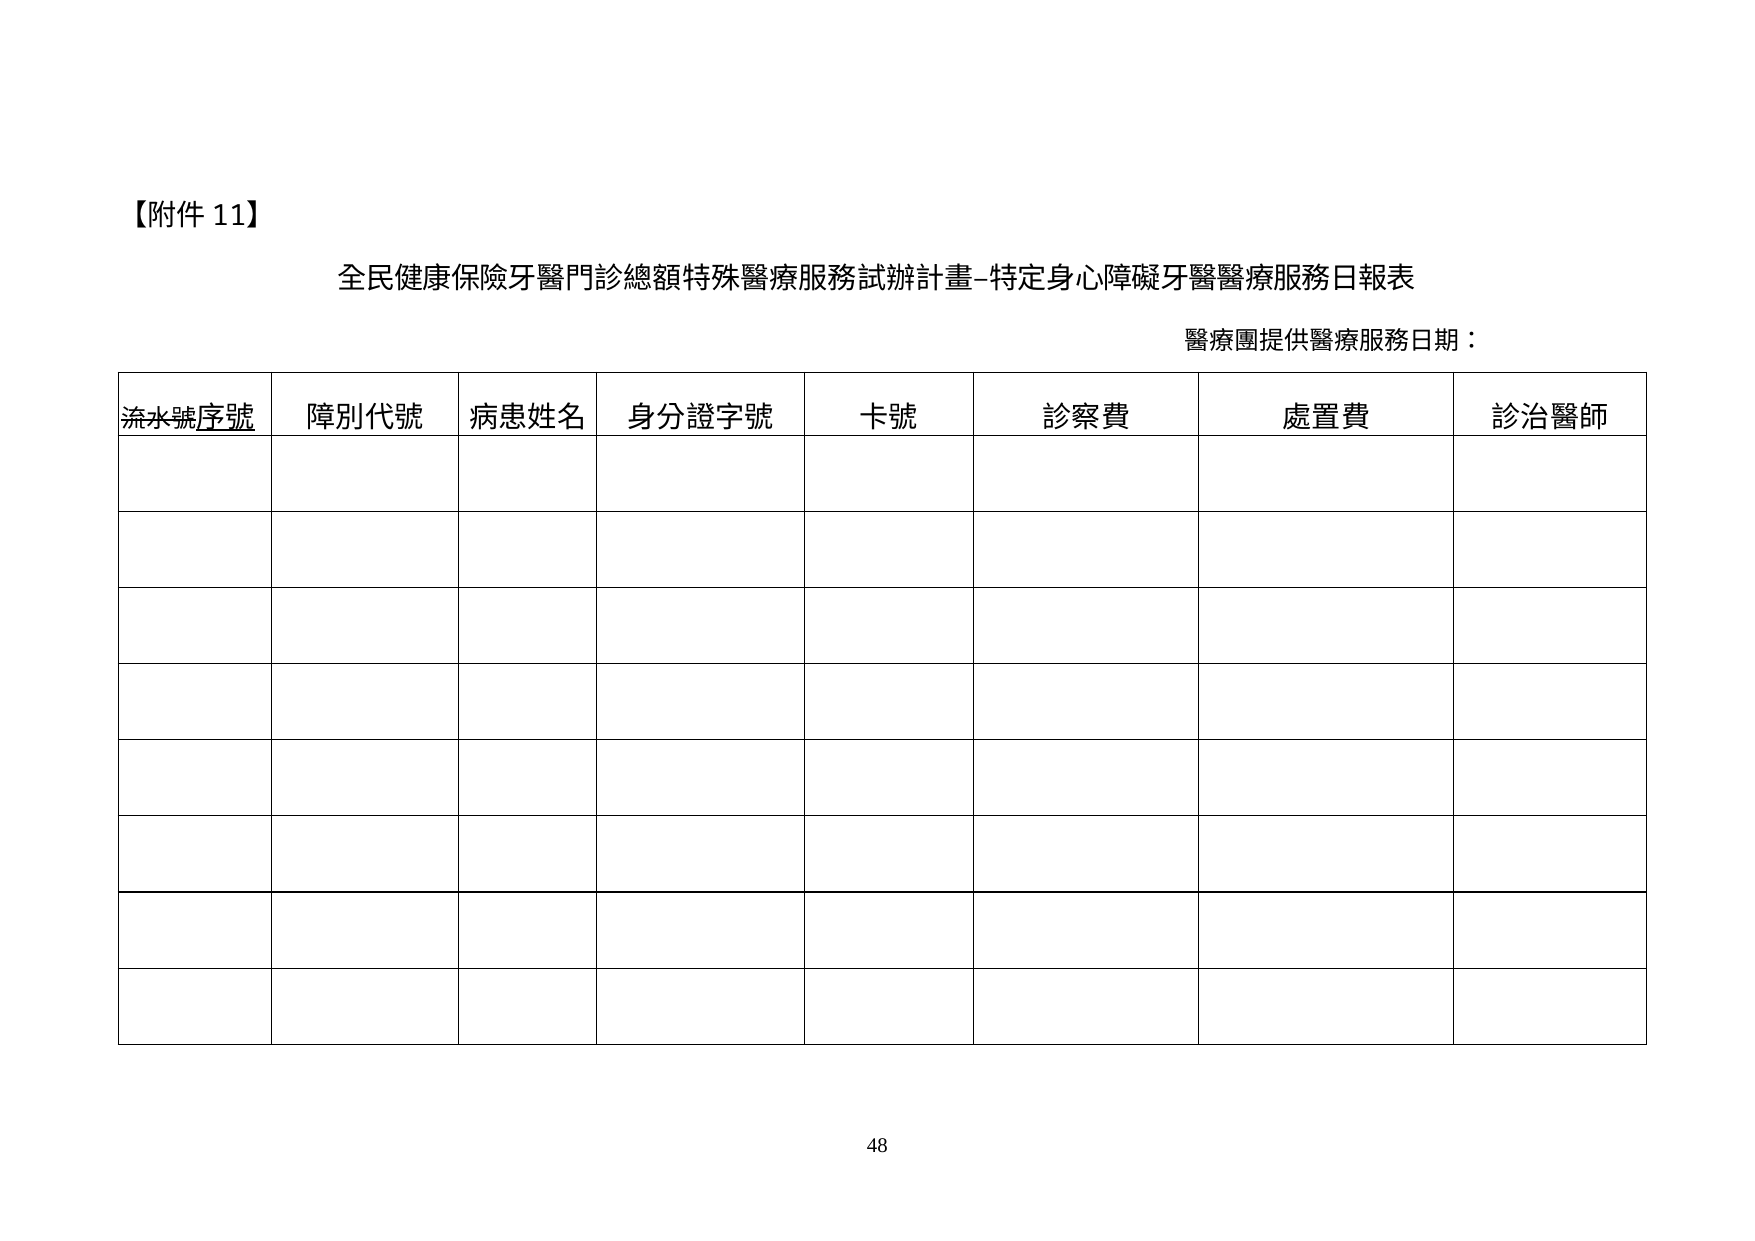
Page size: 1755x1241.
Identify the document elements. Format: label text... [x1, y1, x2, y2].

table_cell [459, 893, 596, 967]
table_cell [459, 436, 596, 511]
table_header 流水號序號 [119, 373, 271, 435]
table_cell [974, 588, 1198, 663]
table_header 診治醫師 [1454, 373, 1646, 435]
table_cell [1199, 512, 1453, 587]
table_cell [1454, 816, 1646, 891]
table_cell [1199, 816, 1453, 891]
table_cell [459, 740, 596, 815]
table_cell [805, 436, 973, 511]
table_cell [974, 816, 1198, 891]
table_cell [459, 512, 596, 587]
table_cell [597, 512, 804, 587]
table_cell [1454, 512, 1646, 587]
table_cell [805, 969, 973, 1043]
table_cell [119, 436, 271, 511]
table_cell [1199, 969, 1453, 1043]
table_cell [597, 664, 804, 739]
table_cell [597, 969, 804, 1043]
table_cell [459, 969, 596, 1043]
table_cell [597, 816, 804, 891]
table_cell [974, 893, 1198, 967]
table_cell [805, 816, 973, 891]
text 全民健康保險牙醫門診總額特殊醫療服務試辦計畫–特定身心障礙牙醫醫療服務日報表 [118, 234, 1636, 297]
table_cell [119, 893, 271, 967]
table_cell [1454, 740, 1646, 815]
table_cell [597, 893, 804, 967]
table_cell [597, 740, 804, 815]
table_header 身分證字號 [597, 373, 804, 435]
table_cell [597, 588, 804, 663]
table_header 病患姓名 [459, 373, 596, 435]
table_header 診察費 [974, 373, 1198, 435]
text 醫療團提供醫療服務日期： [168, 297, 1586, 359]
table_header 障別代號 [272, 373, 458, 435]
table_cell [805, 893, 973, 967]
table_cell [1454, 969, 1646, 1043]
table_cell [974, 436, 1198, 511]
table_cell [272, 436, 458, 511]
table_cell [459, 816, 596, 891]
table_cell [459, 664, 596, 739]
table_cell [597, 436, 804, 511]
table_cell [805, 512, 973, 587]
table_cell [272, 893, 458, 967]
table_cell [1454, 893, 1646, 967]
table_cell [272, 588, 458, 663]
table_cell [119, 512, 271, 587]
table_cell [272, 816, 458, 891]
table_cell [1454, 436, 1646, 511]
table_cell [805, 588, 973, 663]
table_cell [1454, 588, 1646, 663]
table_cell [1454, 664, 1646, 739]
table_cell [974, 969, 1198, 1043]
table_cell [805, 740, 973, 815]
table_cell [119, 740, 271, 815]
table_cell [974, 512, 1198, 587]
table_cell [272, 969, 458, 1043]
text 【附件11】 [118, 172, 1636, 234]
table_cell [1199, 664, 1453, 739]
table_cell [119, 588, 271, 663]
table_cell [459, 588, 596, 663]
table_cell [1199, 588, 1453, 663]
table_cell [119, 969, 271, 1043]
table_cell [119, 664, 271, 739]
table_cell [805, 664, 973, 739]
table_cell [272, 740, 458, 815]
table_cell [974, 664, 1198, 739]
table_cell [1199, 436, 1453, 511]
table_header 卡號 [805, 373, 973, 435]
table_cell [272, 512, 458, 587]
table_cell [272, 664, 458, 739]
table_cell [119, 816, 271, 891]
table_cell [974, 740, 1198, 815]
table_cell [1199, 893, 1453, 967]
table_cell [1199, 740, 1453, 815]
table_header 處置費 [1199, 373, 1453, 435]
